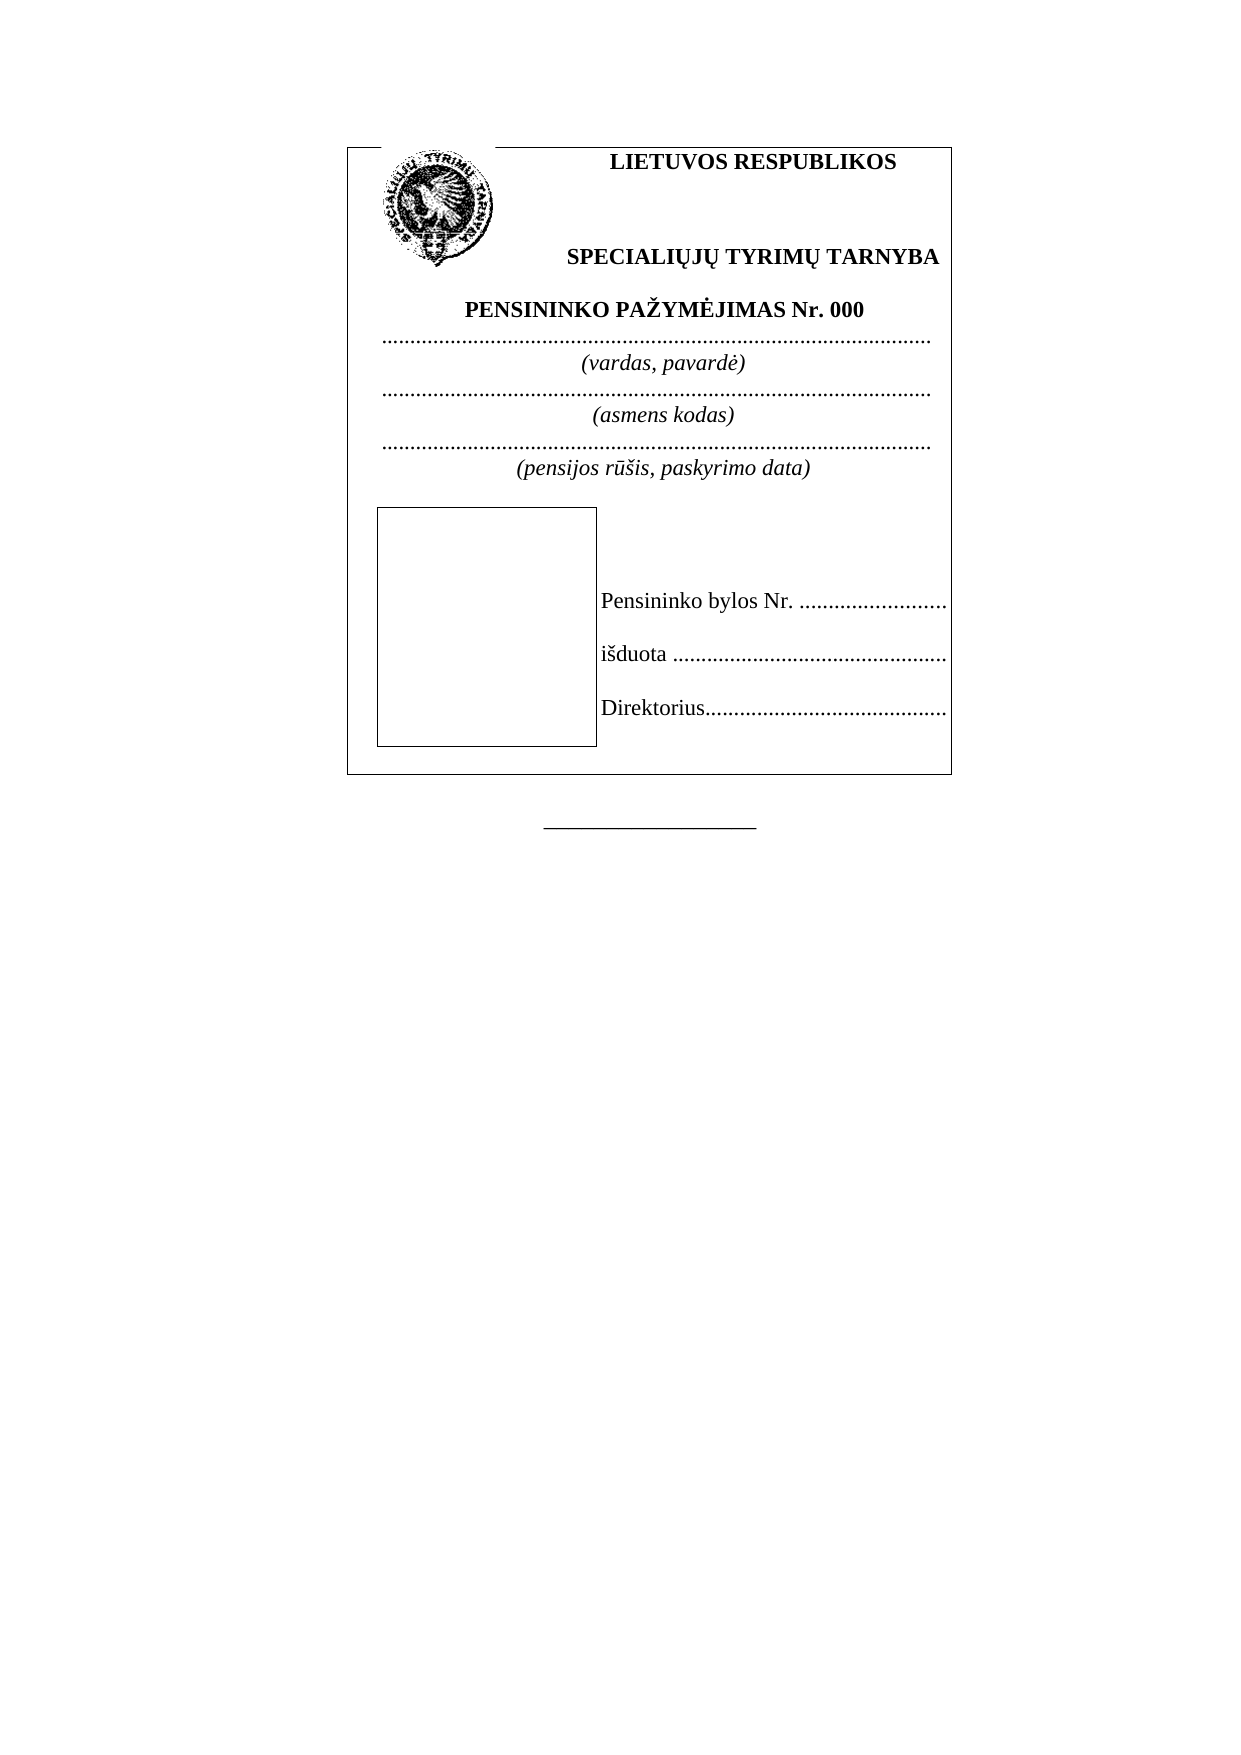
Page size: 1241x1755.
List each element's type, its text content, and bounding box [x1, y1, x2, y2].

table_cell [348, 507, 377, 666]
table_cell [377, 747, 381, 774]
table_header (STT ženklas) [377, 148, 381, 270]
table_cell [378, 508, 596, 746]
table_cell [348, 375, 377, 428]
table_header [348, 148, 377, 270]
table_cell [348, 428, 377, 481]
table_cell Direktorius [597, 666, 951, 746]
table_cell [348, 270, 377, 322]
table_cell [348, 746, 377, 774]
table_cell [348, 323, 377, 375]
text _________________ [177, 803, 1122, 832]
table_cell [348, 666, 377, 746]
table_cell [596, 746, 951, 774]
table_cell [348, 481, 352, 507]
table_header LIETUVOS RESPUBLIKOS SPECIALIŲJŲ TYRIMŲ TARNYBA [554, 148, 951, 270]
table_cell [377, 481, 381, 507]
table_cell [373, 481, 377, 507]
table_cell Pensininko bylos Nr. išduota [597, 507, 951, 666]
table_header (STT ženklas) [550, 148, 554, 270]
table_cell [592, 747, 596, 774]
